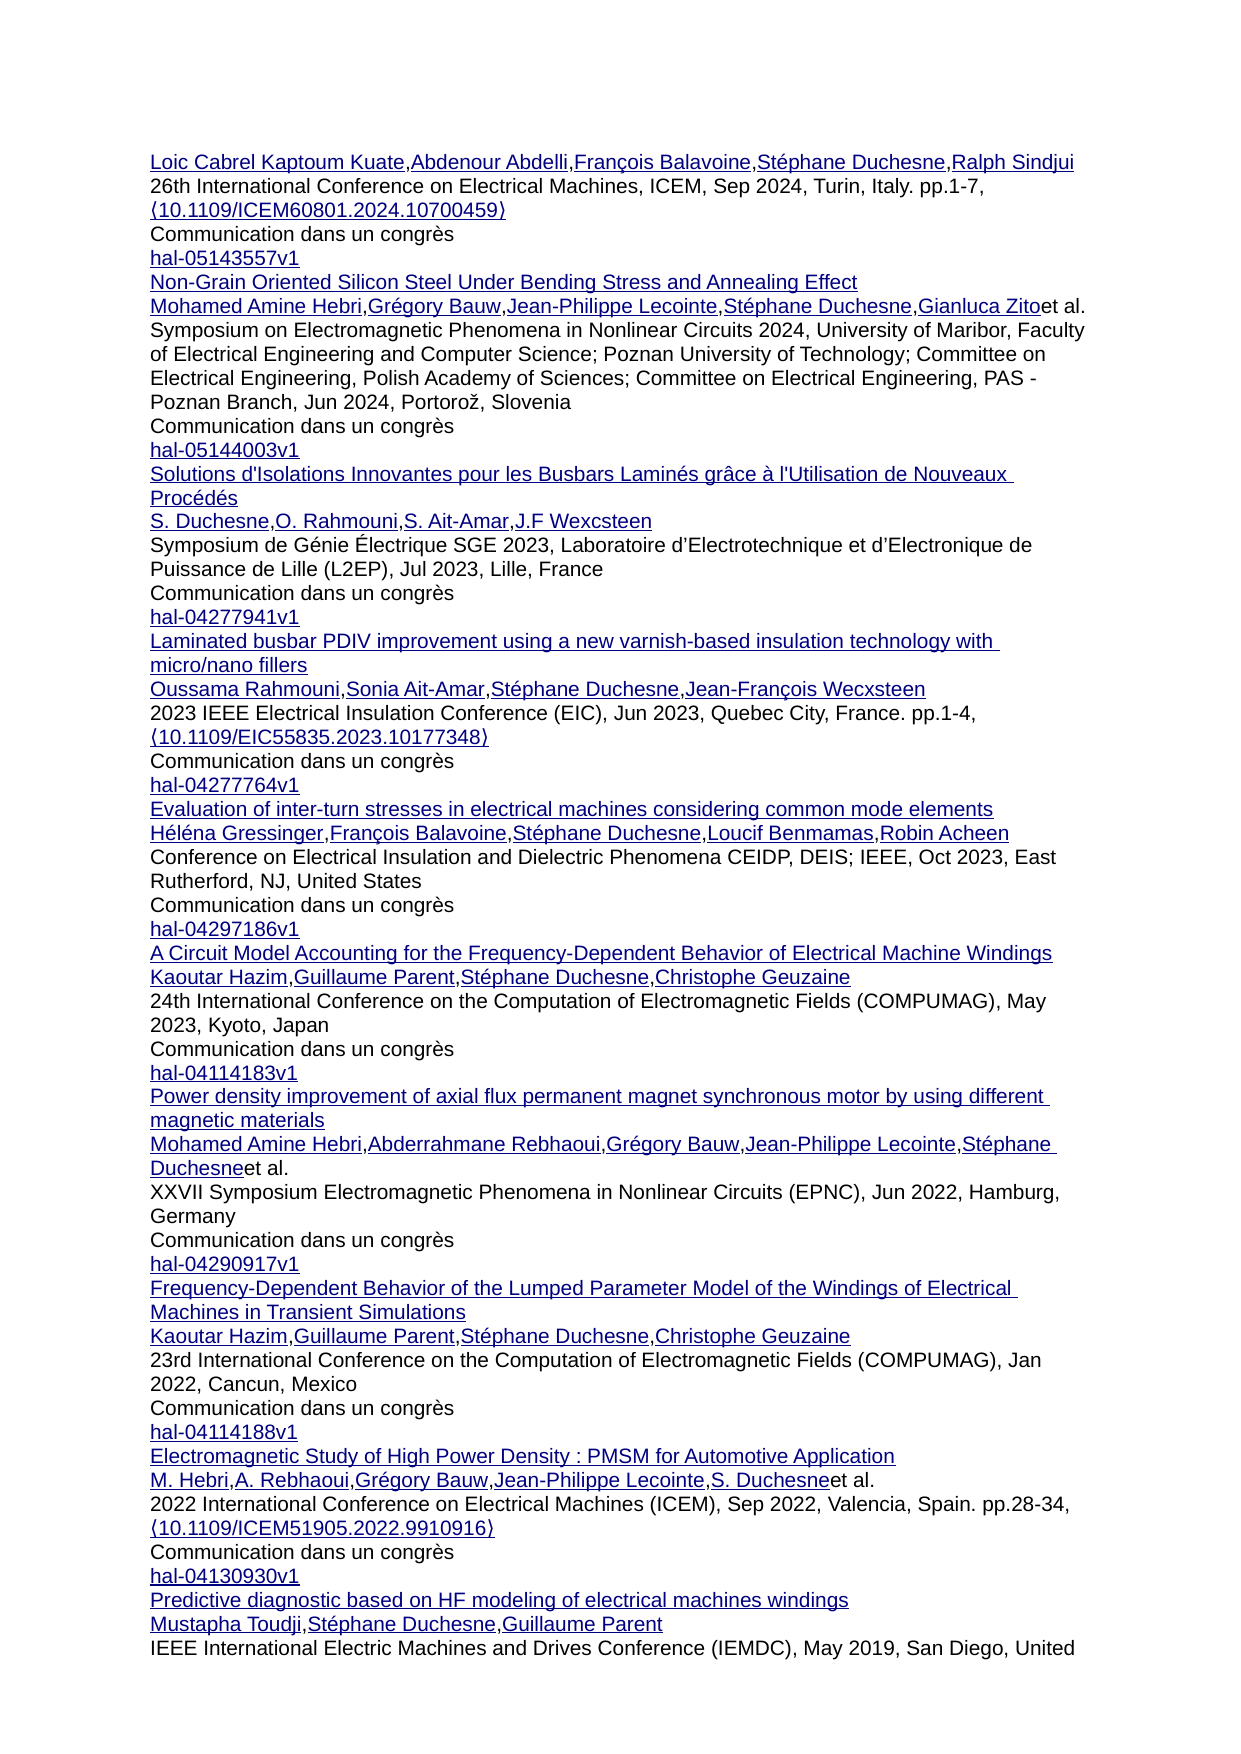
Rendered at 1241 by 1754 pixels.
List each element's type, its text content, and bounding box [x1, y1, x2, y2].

table_cell Frequency-Dependent Behavior of the Lumped Parameter Model of the Windings of Electrical Machines in Transient Simulations Kaoutar Hazim,Guillaume Parent,Stéphane Duchesne,Christophe Geuzaine 23rd International Conference on the Computation of Electromagnetic Fields (COMPUMAG), Jan 2022, Cancun, Mexico Communication dans un congrès hal-04114188v1 [150, 1276, 1090, 1444]
table_cell Non-Grain Oriented Silicon Steel Under Bending Stress and Annealing Effect Mohamed Amine Hebri,Grégory Bauw,Jean-Philippe Lecointe,Stéphane Duchesne,Gianluca Zitoet al. Symposium on Electromagnetic Phenomena in Nonlinear Circuits 2024, University of Maribor, Faculty of Electrical Engineering and Computer Science; Poznan University of Technology; Committee on Electrical Engineering, Polish Academy of Sciences; Committee on Electrical Engineering, PAS - Poznan Branch, Jun 2024, Portorož, Slovenia Communication dans un congrès hal-05144003v1 [150, 270, 1090, 461]
table_cell A Circuit Model Accounting for the Frequency-Dependent Behavior of Electrical Machine Windings Kaoutar Hazim,Guillaume Parent,Stéphane Duchesne,Christophe Geuzaine 24th International Conference on the Computation of Electromagnetic Fields (COMPUMAG), May 2023, Kyoto, Japan Communication dans un congrès hal-04114183v1 [150, 941, 1090, 1084]
table_cell Power density improvement of axial flux permanent magnet synchronous motor by using different magnetic materials Mohamed Amine Hebri,Abderrahmane Rebhaoui,Grégory Bauw,Jean-Philippe Lecointe,Stéphane Duchesneet al. XXVII Symposium Electromagnetic Phenomena in Nonlinear Circuits (EPNC), Jun 2022, Hamburg, Germany Communication dans un congrès hal-04290917v1 [150, 1084, 1090, 1276]
table_cell Evaluation of inter-turn stresses in electrical machines considering common mode elements Héléna Gressinger,François Balavoine,Stéphane Duchesne,Loucif Benmamas,Robin Acheen Conference on Electrical Insulation and Dielectric Phenomena CEIDP, DEIS; IEEE, Oct 2023, East Rutherford, NJ, United States Communication dans un congrès hal-04297186v1 [150, 797, 1090, 941]
table_cell Laminated busbar PDIV improvement using a new varnish-based insulation technology with micro/nano fillers Oussama Rahmouni,Sonia Ait-Amar,Stéphane Duchesne,Jean-François Wecxsteen 2023 IEEE Electrical Insulation Conference (EIC), Jun 2023, Quebec City, France. pp.1-4, ⟨10.1109/EIC55835.2023.10177348⟩ Communication dans un congrès hal-04277764v1 [150, 629, 1090, 797]
table_cell Electromagnetic Study of High Power Density : PMSM for Automotive Application M. Hebri,A. Rebhaoui,Grégory Bauw,Jean-Philippe Lecointe,S. Duchesneet al. 2022 International Conference on Electrical Machines (ICEM), Sep 2022, Valencia, Spain. pp.28-34, ⟨10.1109/ICEM51905.2022.9910916⟩ Communication dans un congrès hal-04130930v1 [150, 1444, 1090, 1587]
table_cell Solutions d'Isolations Innovantes pour les Busbars Laminés grâce à l'Utilisation de Nouveaux Procédés S. Duchesne,O. Rahmouni,S. Ait-Amar,J.F Wexcsteen Symposium de Génie Électrique SGE 2023, Laboratoire d’Electrotechnique et d’Electronique de Puissance de Lille (L2EP), Jul 2023, Lille, France Communication dans un congrès hal-04277941v1 [150, 461, 1090, 629]
table_cell Predictive diagnostic based on HF modeling of electrical machines windings Mustapha Toudji,Stéphane Duchesne,Guillaume Parent IEEE International Electric Machines and Drives Conference (IEMDC), May 2019, San Diego, United [150, 1588, 1090, 1659]
table_cell Loic Cabrel Kaptoum Kuate,Abdenour Abdelli,François Balavoine,Stéphane Duchesne,Ralph Sindjui 26th International Conference on Electrical Machines, ICEM, Sep 2024, Turin, Italy. pp.1-7, ⟨10.1109/ICEM60801.2024.10700459⟩ Communication dans un congrès hal-05143557v1 [150, 150, 1090, 270]
